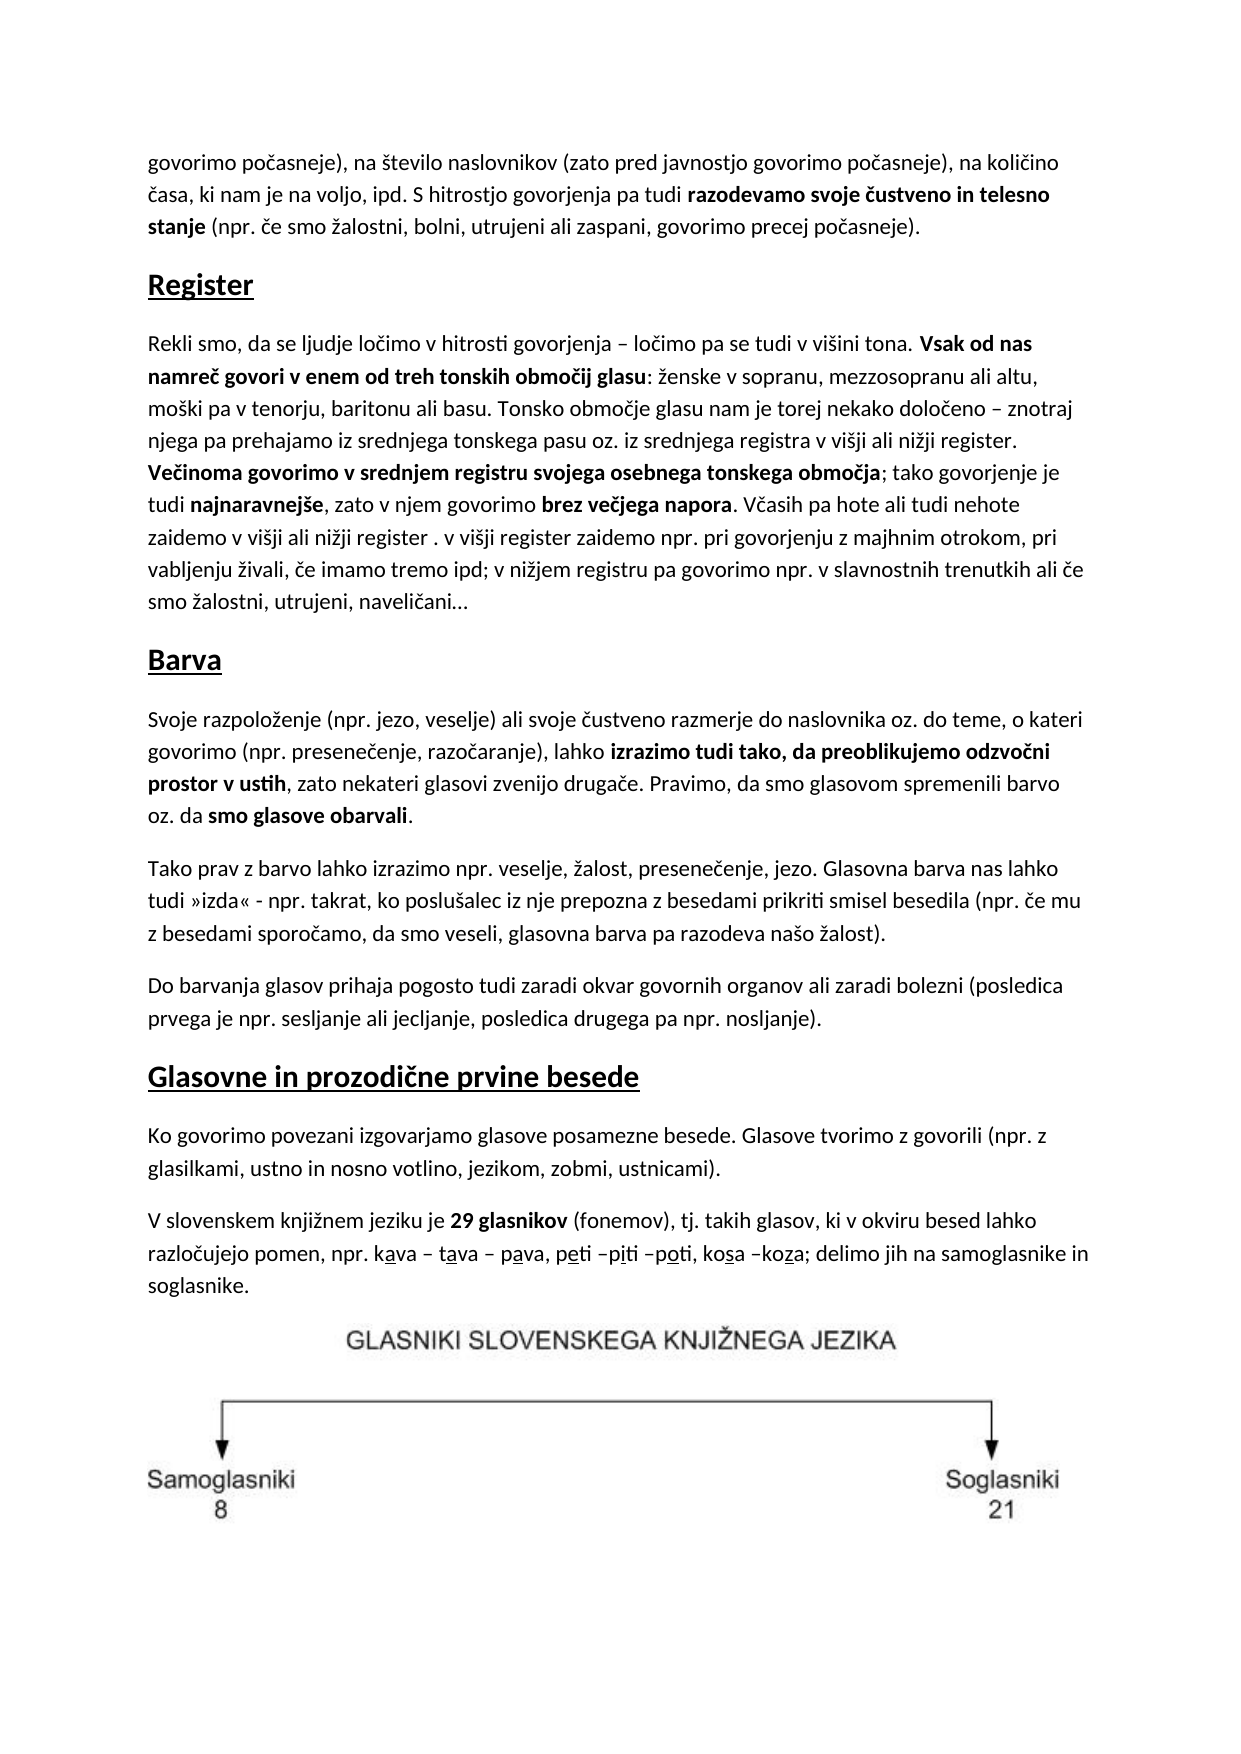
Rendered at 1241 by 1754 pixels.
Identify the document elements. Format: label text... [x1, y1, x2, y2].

text govorimo počasneje), na število naslovnikov (zato pred javnostjo govorimo počasneje), na količino časa, ki nam je na voljo, ipd. S hitrostjo govorjenja pa tudi razodevamo svoje čustveno in telesno stanje (npr. če smo žalostni, bolni, utrujeni ali zaspani, govorimo precej počasneje). [148, 148, 1093, 240]
text Do barvanja glasov prihaja pogosto tudi zaradi okvar govornih organov ali zaradi bolezni (posledica prvega je npr. sesljanje ali jecljanje, posledica drugega pa npr. nosljanje). [148, 972, 1093, 1032]
picture [147, 1323, 1060, 1525]
text Ko govorimo povezani izgovarjamo glasove posamezne besede. Glasove tvorimo z govorili (npr. z glasilkami, ustno in nosno votlino, jezikom, zobmi, ustnicami). [148, 1121, 1093, 1182]
text Glasovne in prozodične prvine besede [148, 1057, 1093, 1095]
text V slovenskem knjižnem jeziku je 29 glasnikov (fonemov), tj. takih glasov, ki v okviru besed lahko razločujejo pomen, npr. kava – tava – pava, peti –piti –poti, kosa –koza; delimo jih na samoglasnike in soglasnike. [148, 1207, 1093, 1299]
text Svoje razpoloženje (npr. jezo, veselje) ali svoje čustveno razmerje do naslovnika oz. do teme, o kateri govorimo (npr. presenečenje, razočaranje), lahko izrazimo tudi tako, da preoblikujemo odzvočni prostor v ustih, zato nekateri glasovi zvenijo drugače. Pravimo, da smo glasovom spremenili barvo oz. da smo glasove obarvali. [148, 705, 1093, 829]
text Barva [148, 640, 1093, 678]
text Rekli smo, da se ljudje ločimo v hitrosti govorjenja – ločimo pa se tudi v višini tona. Vsak od nas namreč govori v enem od treh tonskih območij glasu: ženske v sopranu, mezzosopranu ali altu, moški pa v tenorju, baritonu ali basu. Tonsko območje glasu nam je torej nekako določeno – znotraj njega pa prehajamo iz srednjega tonskega pasu oz. iz srednjega registra v višji ali nižji register. Večinoma govorimo v srednjem registru svojega osebnega tonskega območja; tako govorjenje je tudi najnaravnejše, zato v njem govorimo brez večjega napora. Včasih pa hote ali tudi nehote zaidemo v višji ali nižji register . v višji register zaidemo npr. pri govorjenju z majhnim otrokom, pri vabljenju živali, če imamo tremo ipd; v nižjem registru pa govorimo npr. v slavnostnih trenutkih ali če smo žalostni, utrujeni, naveličani… [148, 329, 1093, 615]
text Register [148, 265, 1093, 303]
text Tako prav z barvo lahko izrazimo npr. veselje, žalost, presenečenje, jezo. Glasovna barva nas lahko tudi »izda« - npr. takrat, ko poslušalec iz nje prepozna z besedami prikriti smisel besedila (npr. če mu z besedami sporočamo, da smo veseli, glasovna barva pa razodeva našo žalost). [148, 854, 1093, 947]
